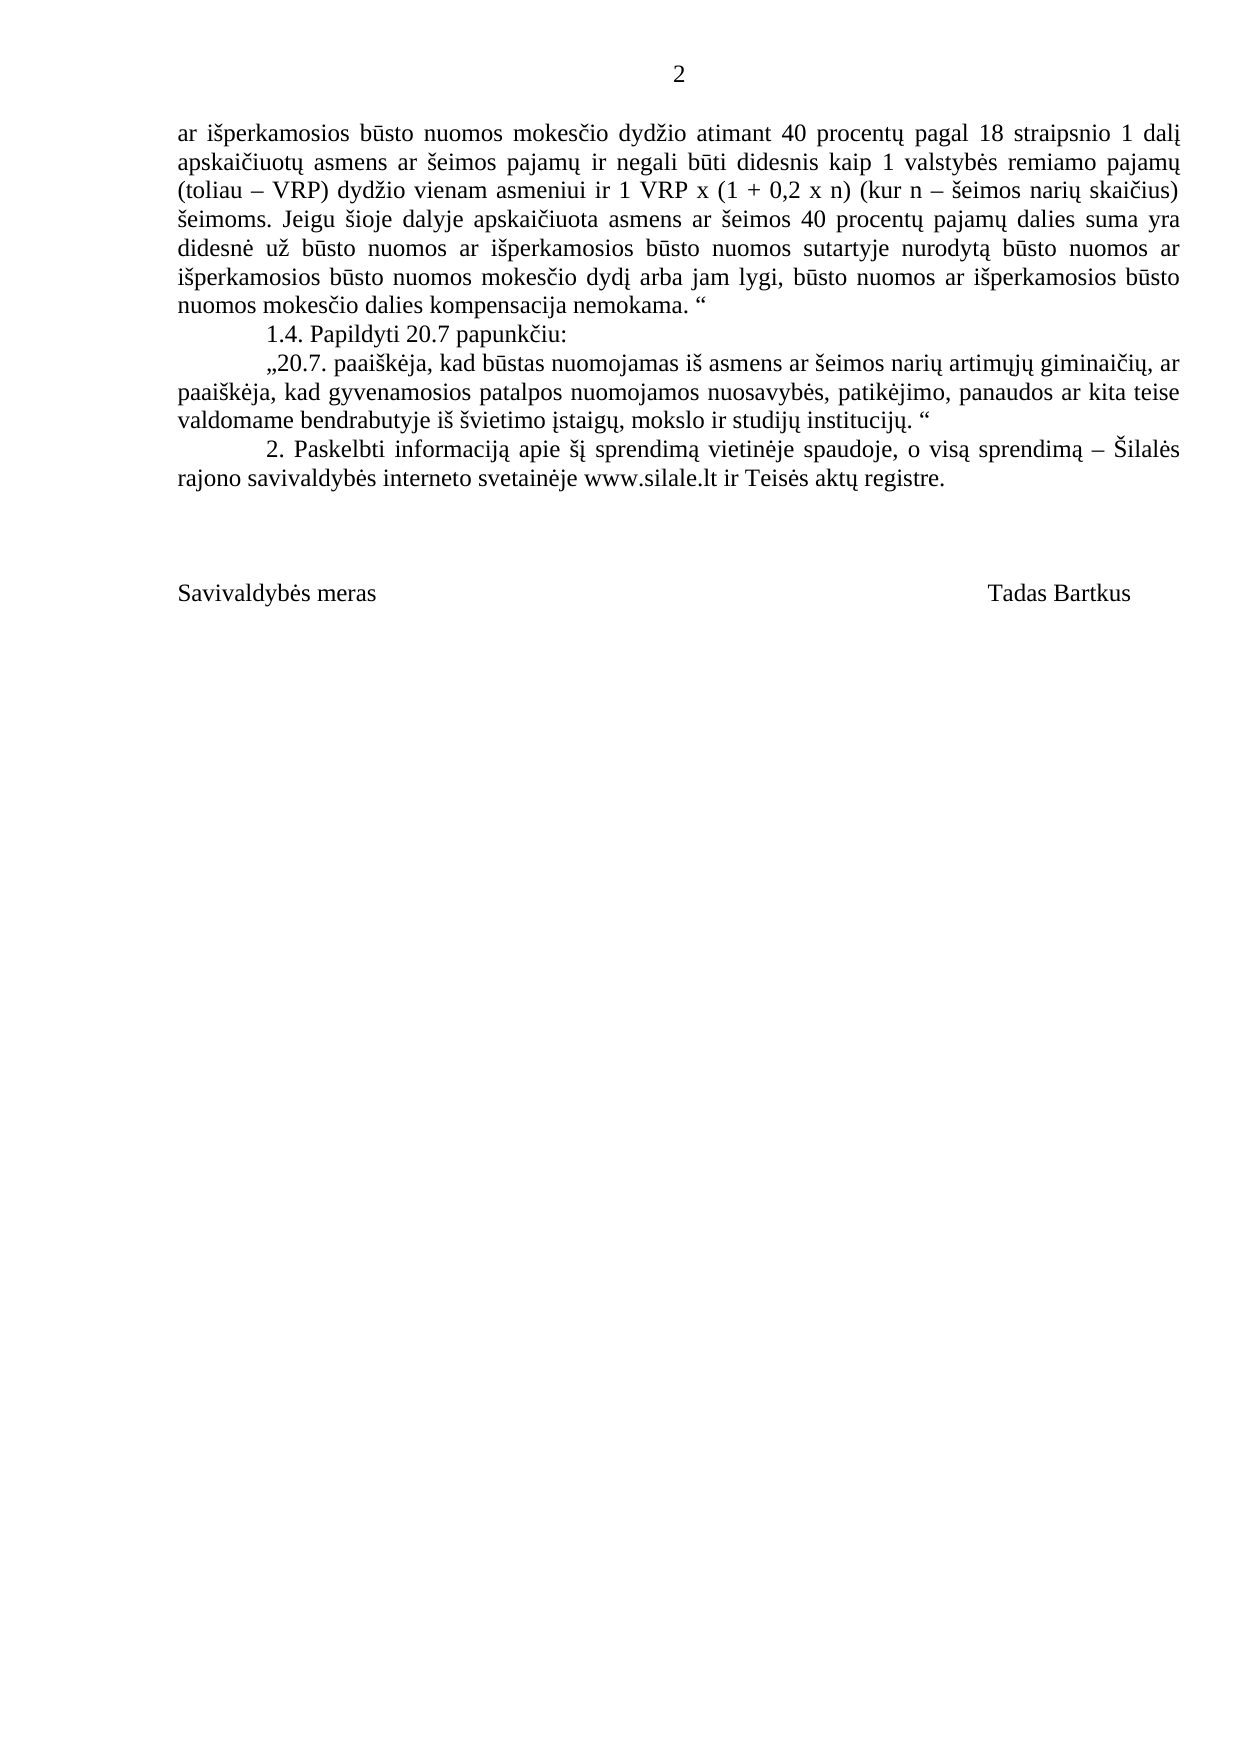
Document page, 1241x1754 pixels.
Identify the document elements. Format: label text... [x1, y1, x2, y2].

text Savivaldybės meras Tadas Bartkus [177, 578, 1181, 607]
text ar išperkamosios būsto nuomos mokesčio dydžio atimant 40 procentų pagal 18 straipsnio 1 dalį apskaičiuotų asmens ar šeimos pajamų ir negali būti didesnis kaip 1 valstybės remiamo pajamų (toliau – VRP) dydžio vienam asmeniui ir 1 VRP x (1 + 0,2 x n) (kur n – šeimos narių skaičius) šeimoms. Jeigu šioje dalyje apskaičiuota asmens ar šeimos 40 procentų pajamų dalies suma yra didesnė už būsto nuomos ar išperkamosios būsto nuomos sutartyje nurodytą būsto nuomos ar išperkamosios būsto nuomos mokesčio dydį arba jam lygi, būsto nuomos ar išperkamosios būsto nuomos mokesčio dalies kompensacija nemokama. “ [177, 118, 1181, 319]
text „20.7. paaiškėja, kad būstas nuomojamas iš asmens ar šeimos narių artimųjų giminaičių, ar paaiškėja, kad gyvenamosios patalpos nuomojamos nuosavybės, patikėjimo, panaudos ar kita teise valdomame bendrabutyje iš švietimo įstaigų, mokslo ir studijų institucijų. “ [177, 348, 1181, 434]
text 2. Paskelbti informaciją apie šį sprendimą vietinėje spaudoje, o visą sprendimą – Šilalės rajono savivaldybės interneto svetainėje www.silale.lt ir Teisės aktų registre. [177, 434, 1181, 492]
text 1.4. Papildyti 20.7 papunkčiu: [177, 319, 1181, 348]
